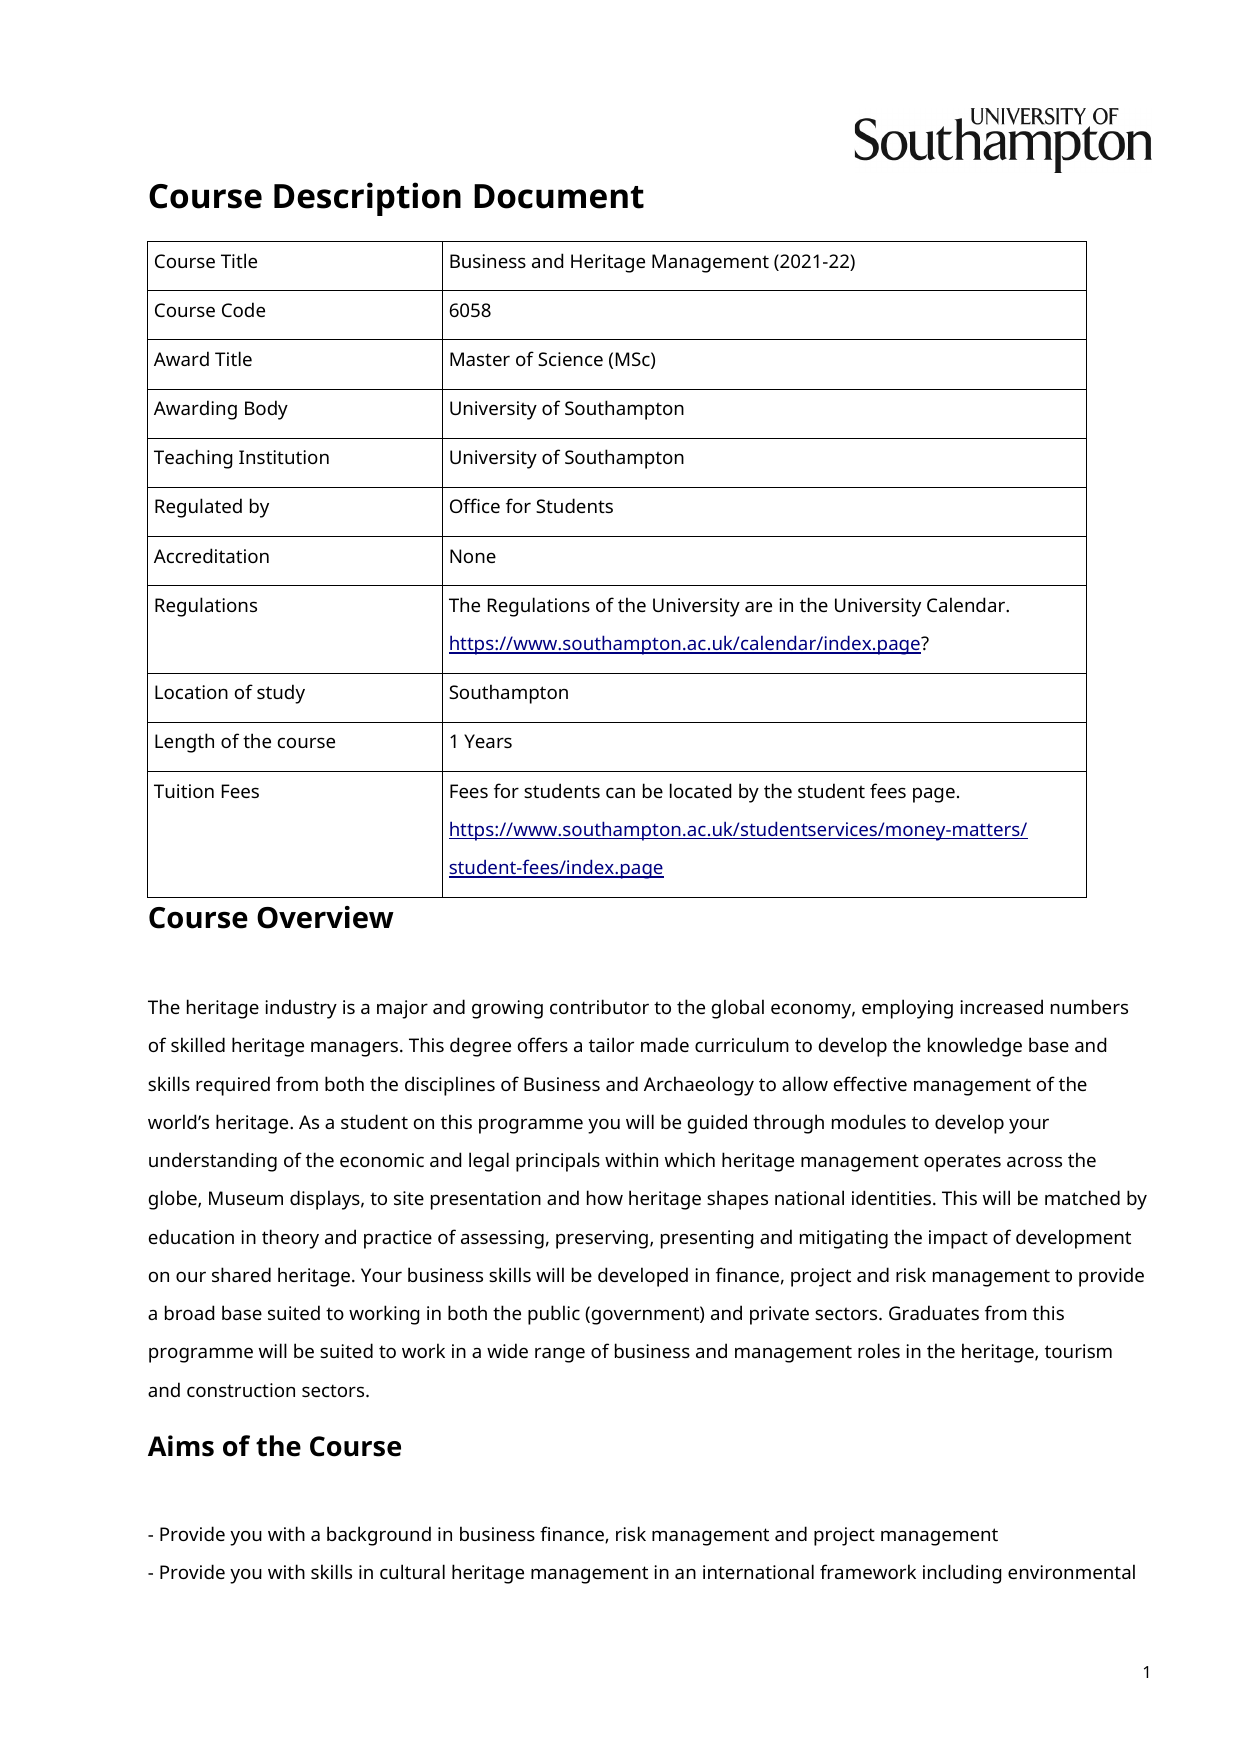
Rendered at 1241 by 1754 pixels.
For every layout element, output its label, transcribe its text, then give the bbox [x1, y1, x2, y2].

table_header Business and Heritage Management (2021-22) [443, 242, 1086, 290]
table_cell Accreditation [148, 537, 442, 585]
subtitle Course Overview [148, 898, 1152, 937]
table_cell 1 Years [443, 723, 1086, 771]
table_cell The Regulations of the University are in the University Calendar. https://www.southampton.ac.uk/calendar/index.page? [443, 586, 1086, 673]
table_cell Office for Students [443, 488, 1086, 536]
table_cell Length of the course [148, 723, 442, 771]
text The heritage industry is a major and growing contributor to the global economy, employing increased numbers of skilled heritage managers. This degree offers a tailor made curriculum to develop the knowledge base and skills required from both the disciplines of Business and Archaeology to allow effective management of the world’s heritage. As a student on this programme you will be guided through modules to develop your understanding of the economic and legal principals within which heritage management operates across the globe, Museum displays, to site presentation and how heritage shapes national identities. This will be matched by education in theory and practice of assessing, preserving, presenting and mitigating the impact of development on our shared heritage. Your business skills will be developed in finance, project and risk management to provide a broad base suited to working in both the public (government) and private sectors. Graduates from this programme will be suited to work in a wide range of business and management roles in the heritage, tourism and construction sectors. [148, 994, 1152, 1402]
table_cell Regulations [148, 586, 442, 673]
table_cell Tuition Fees [148, 772, 442, 897]
subtitle Course Description Document [148, 173, 1152, 218]
table_header Course Title [148, 242, 442, 290]
table_cell Award Title [148, 340, 442, 388]
table_cell Course Code [148, 291, 442, 339]
table_cell None [443, 537, 1086, 585]
table_cell Location of study [148, 674, 442, 722]
subtitle Aims of the Course [148, 1428, 1152, 1464]
table_cell Teaching Institution [148, 439, 442, 487]
table_cell Master of Science (MSc) [443, 340, 1086, 388]
text - Provide you with a background in business finance, risk management and project management - Provide you with skills in cultural heritage management in an international framework including environmental [148, 1521, 1152, 1585]
table_cell University of Southampton [443, 439, 1086, 487]
table_cell Regulated by [148, 488, 442, 536]
table_cell 6058 [443, 291, 1086, 339]
table_cell Fees for students can be located by the student fees page. https://www.southampton.ac.uk/studentservices/money-matters/student-fees/index.page [443, 772, 1086, 897]
table_cell Awarding Body [148, 390, 442, 438]
table_cell University of Southampton [443, 390, 1086, 438]
table_cell Southampton [443, 674, 1086, 722]
